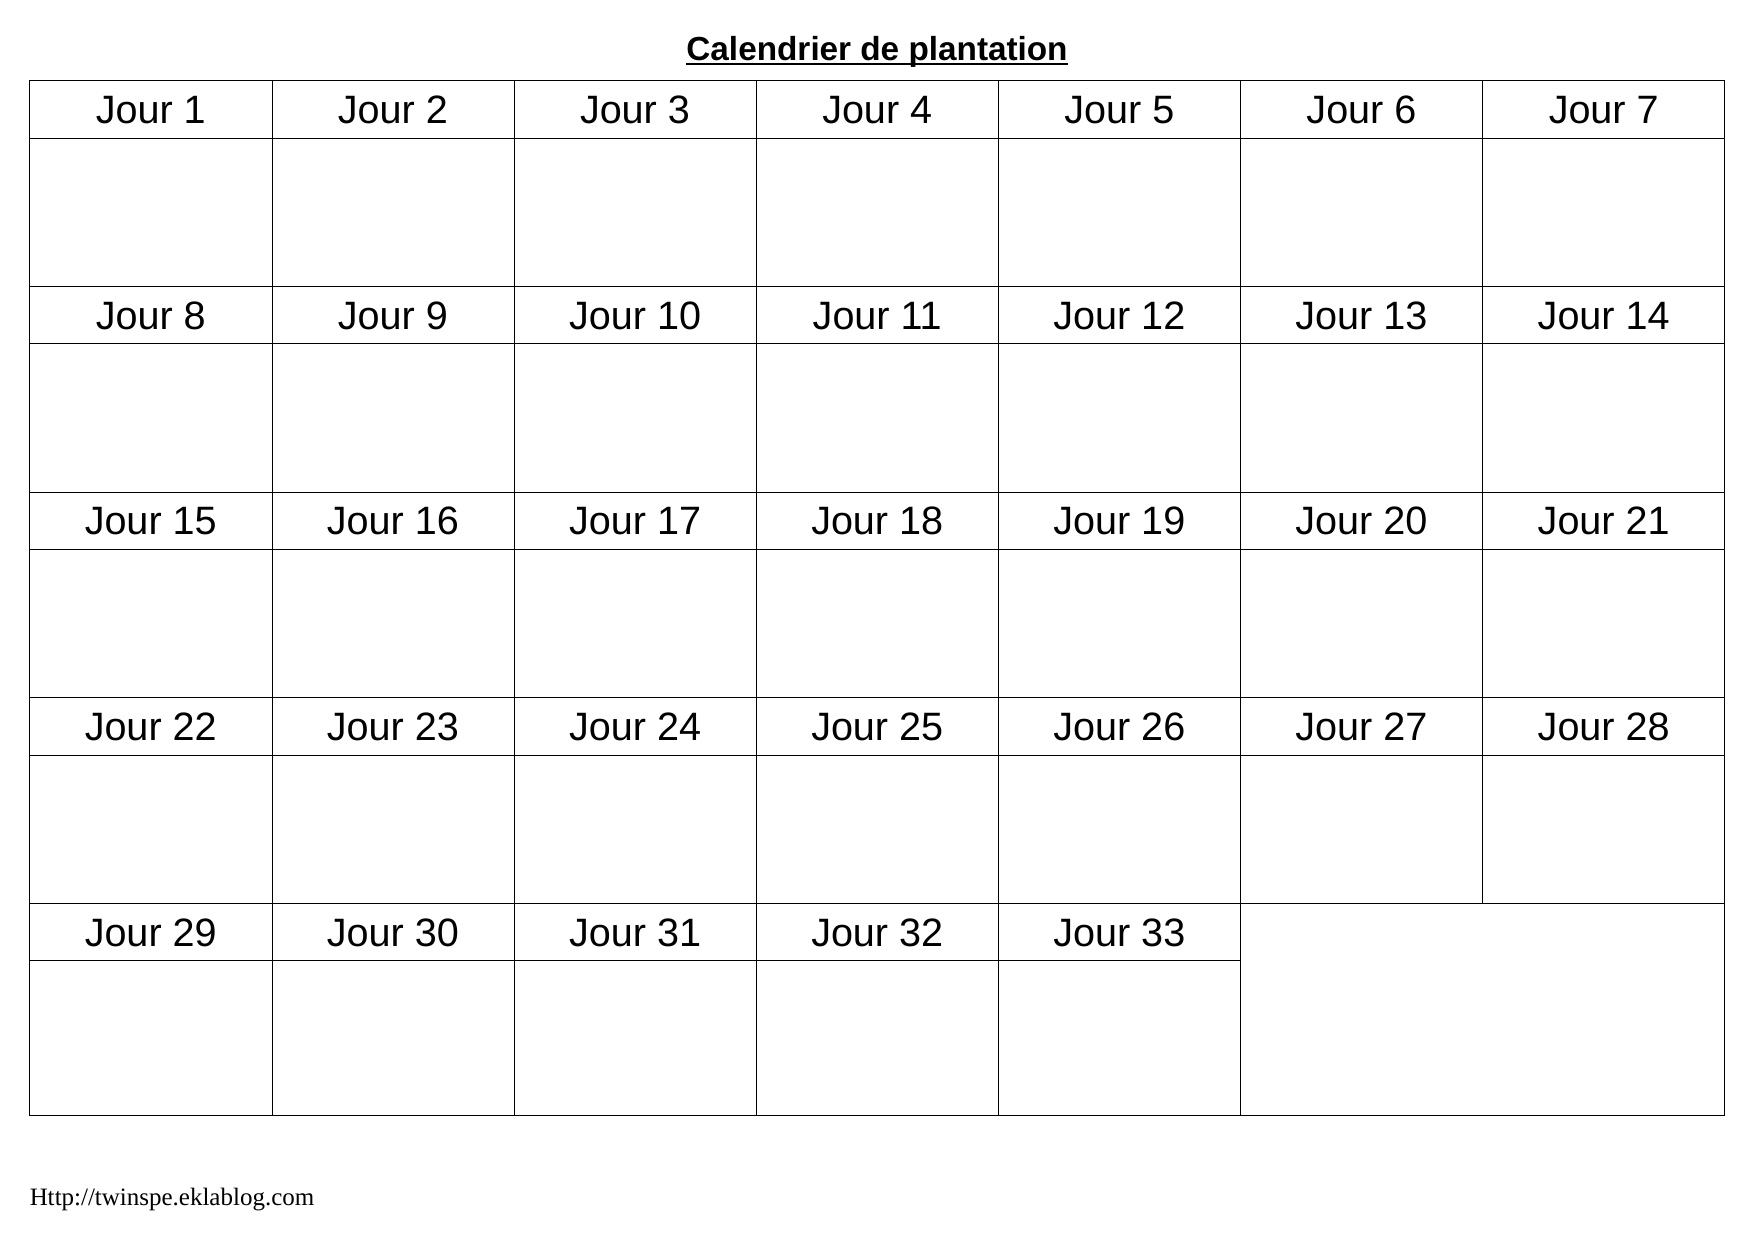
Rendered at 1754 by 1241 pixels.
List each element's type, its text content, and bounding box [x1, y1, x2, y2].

table_cell [515, 756, 756, 903]
table_header Jour 4 [757, 81, 998, 138]
table_cell [1483, 139, 1724, 286]
table_cell Jour 31 [515, 904, 756, 960]
table_cell [999, 139, 1240, 286]
table_cell [999, 344, 1240, 492]
table_cell [515, 961, 756, 1115]
table_cell [1483, 756, 1724, 903]
table_cell Jour 13 [1241, 287, 1482, 343]
table_cell Jour 24 [515, 698, 756, 754]
table_header Jour 5 [999, 81, 1240, 138]
table_cell [273, 139, 514, 286]
table_cell [1241, 344, 1482, 492]
table_cell [1241, 904, 1724, 1115]
table_cell Jour 10 [515, 287, 756, 343]
table_cell [757, 550, 998, 697]
table_cell Jour 27 [1241, 698, 1482, 754]
table_cell Jour 17 [515, 493, 756, 549]
table_cell [515, 139, 756, 286]
table_cell [1241, 550, 1482, 697]
table_cell Jour 18 [757, 493, 998, 549]
table_cell Jour 26 [999, 698, 1240, 754]
table_cell [757, 756, 998, 903]
table_cell [999, 756, 1240, 903]
table_cell Jour 16 [273, 493, 514, 549]
table_cell [757, 139, 998, 286]
table_cell Jour 30 [273, 904, 514, 960]
table_cell Jour 20 [1241, 493, 1482, 549]
table_cell [1241, 756, 1482, 903]
table_cell [30, 344, 272, 492]
table_header Jour 3 [515, 81, 756, 138]
table_cell [273, 550, 514, 697]
table_cell Jour 19 [999, 493, 1240, 549]
table_cell Jour 22 [30, 698, 272, 754]
table_cell [1483, 550, 1724, 697]
table_cell Jour 9 [273, 287, 514, 343]
table_cell [515, 344, 756, 492]
table_cell [273, 756, 514, 903]
table_header Jour 7 [1483, 81, 1724, 138]
table_cell Jour 23 [273, 698, 514, 754]
table_cell [515, 550, 756, 697]
table_header Jour 1 [30, 81, 272, 138]
table_cell [999, 961, 1240, 1115]
table_cell Jour 12 [999, 287, 1240, 343]
table_header Jour 2 [273, 81, 514, 138]
text Calendrier de plantation [29, 29, 1724, 68]
table_cell [30, 139, 272, 286]
table_cell [30, 550, 272, 697]
table_cell [30, 961, 272, 1115]
table_cell Jour 29 [30, 904, 272, 960]
table_cell [757, 344, 998, 492]
table_cell [999, 550, 1240, 697]
table_cell [273, 344, 514, 492]
table_cell [1241, 139, 1482, 286]
table_cell Jour 28 [1483, 698, 1724, 754]
table_cell [30, 756, 272, 903]
table_cell Jour 25 [757, 698, 998, 754]
table_cell Jour 33 [999, 904, 1240, 960]
table_cell Jour 15 [30, 493, 272, 549]
table_cell Jour 11 [757, 287, 998, 343]
table_header Jour 6 [1241, 81, 1482, 138]
table_cell Jour 21 [1483, 493, 1724, 549]
table_cell [273, 961, 514, 1115]
table_cell [1483, 344, 1724, 492]
table_cell Jour 8 [30, 287, 272, 343]
table_cell [757, 961, 998, 1115]
table_cell Jour 14 [1483, 287, 1724, 343]
table_cell Jour 32 [757, 904, 998, 960]
